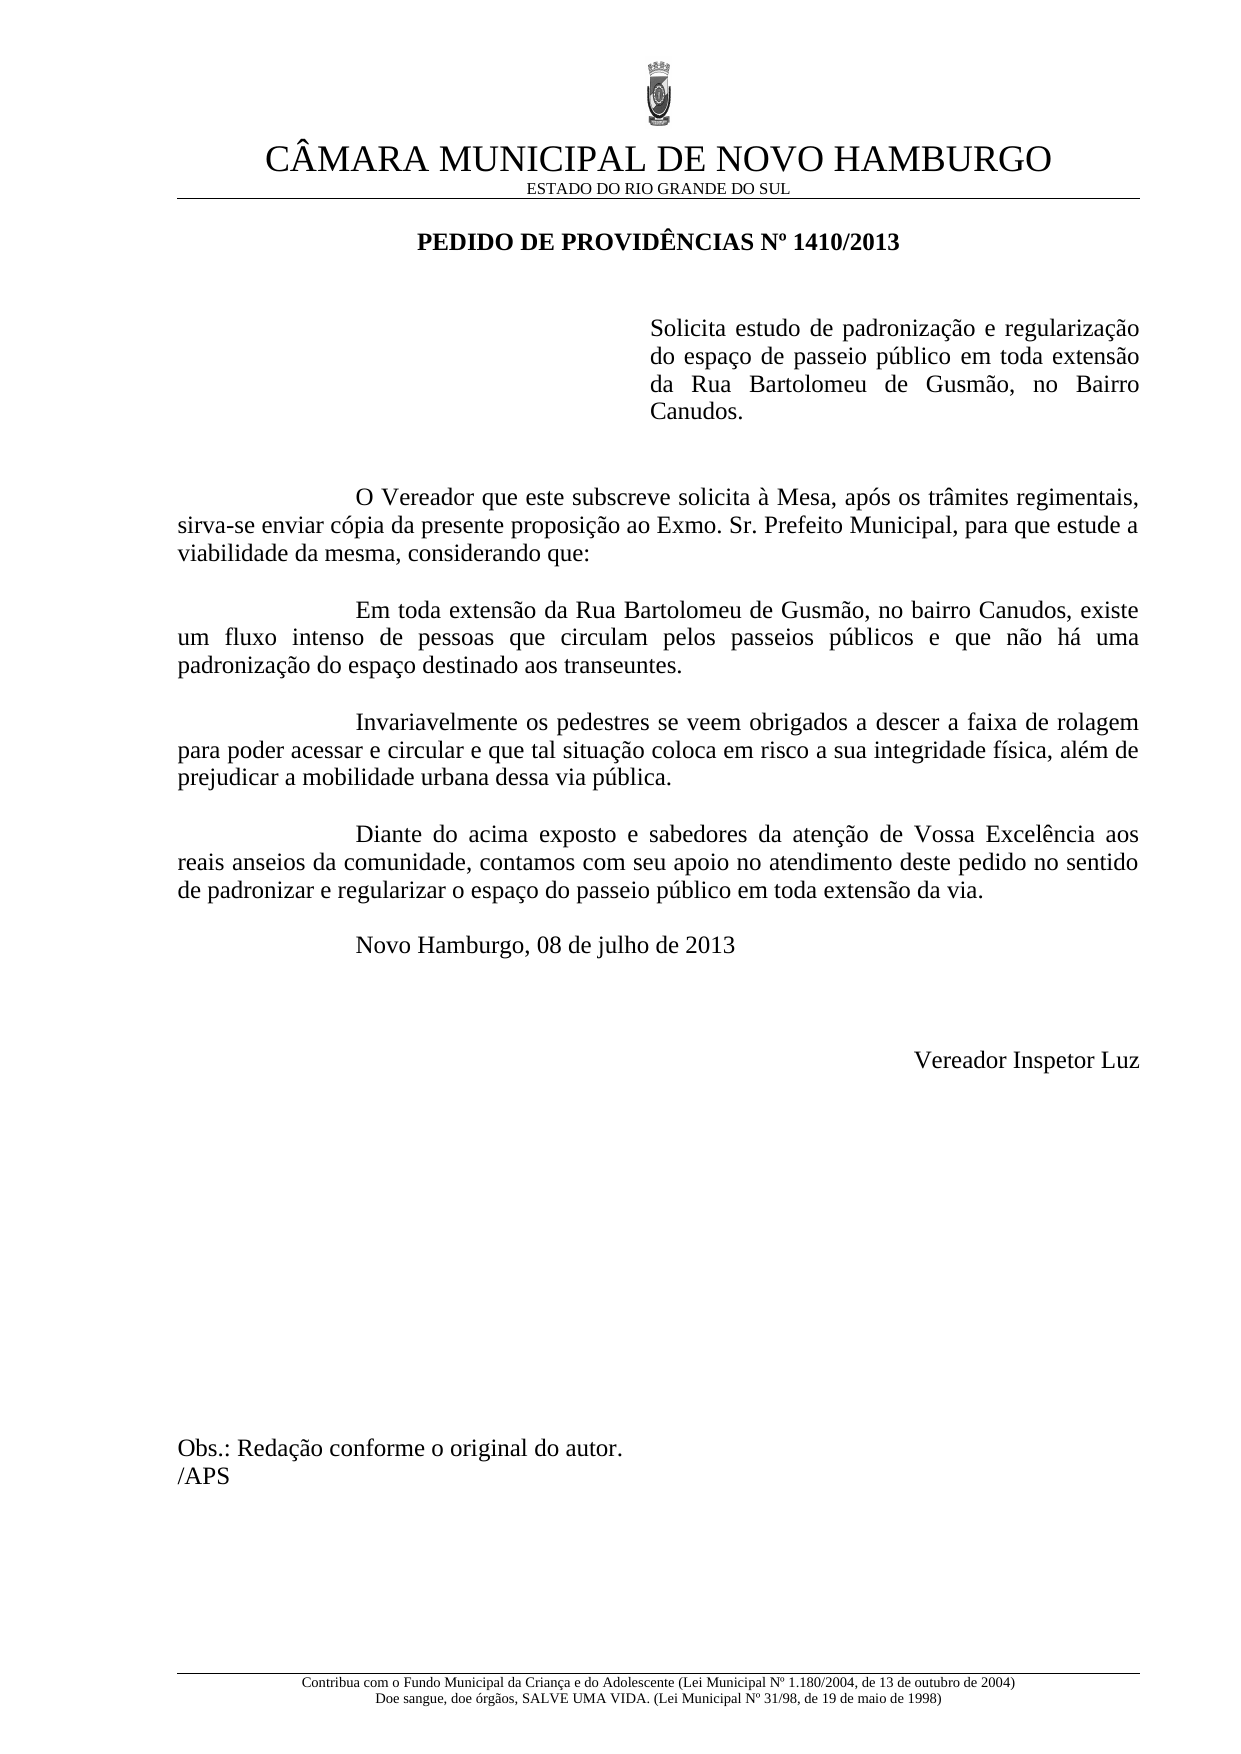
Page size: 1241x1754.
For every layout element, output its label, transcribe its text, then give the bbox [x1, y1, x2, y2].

text Novo Hamburgo, 08 de julho de 2013 [177, 931, 1140, 959]
text Obs.: Redação conforme o original do autor. [177, 1434, 1140, 1462]
text /APS [177, 1462, 1140, 1490]
text Diante do acima exposto e sabedores da atenção de Vossa Excelência aos reais anseios da comunidade, contamos com seu apoio no atendimento deste pedido no sentido de padronizar e regularizar o espaço do passeio público em toda extensão da via. [177, 820, 1140, 903]
text Invariavelmente os pedestres se veem obrigados a descer a faixa de rolagem para poder acessar e circular e que tal situação coloca em risco a sua integridade física, além de prejudicar a mobilidade urbana dessa via pública. [177, 708, 1140, 791]
text Em toda extensão da Rua Bartolomeu de Gusmão, no bairro Canudos, existe um fluxo intenso de pessoas que circulam pelos passeios públicos e que não há uma padronização do espaço destinado aos transeuntes. [177, 596, 1140, 679]
text Solicita estudo de padronização e regularização do espaço de passeio público em toda extensão da Rua Bartolomeu de Gusmão, no Bairro Canudos. [650, 314, 1140, 425]
text O Vereador que este subscreve solicita à Mesa, após os trâmites regimentais, sirva-se enviar cópia da presente proposição ao Exmo. Sr. Prefeito Municipal, para que estude a viabilidade da mesma, considerando que: [177, 483, 1140, 567]
text Vereador Inspetor Luz [177, 1046, 1140, 1074]
text PEDIDO DE PROVIDÊNCIAS Nº 1410/2013 [177, 228, 1140, 256]
